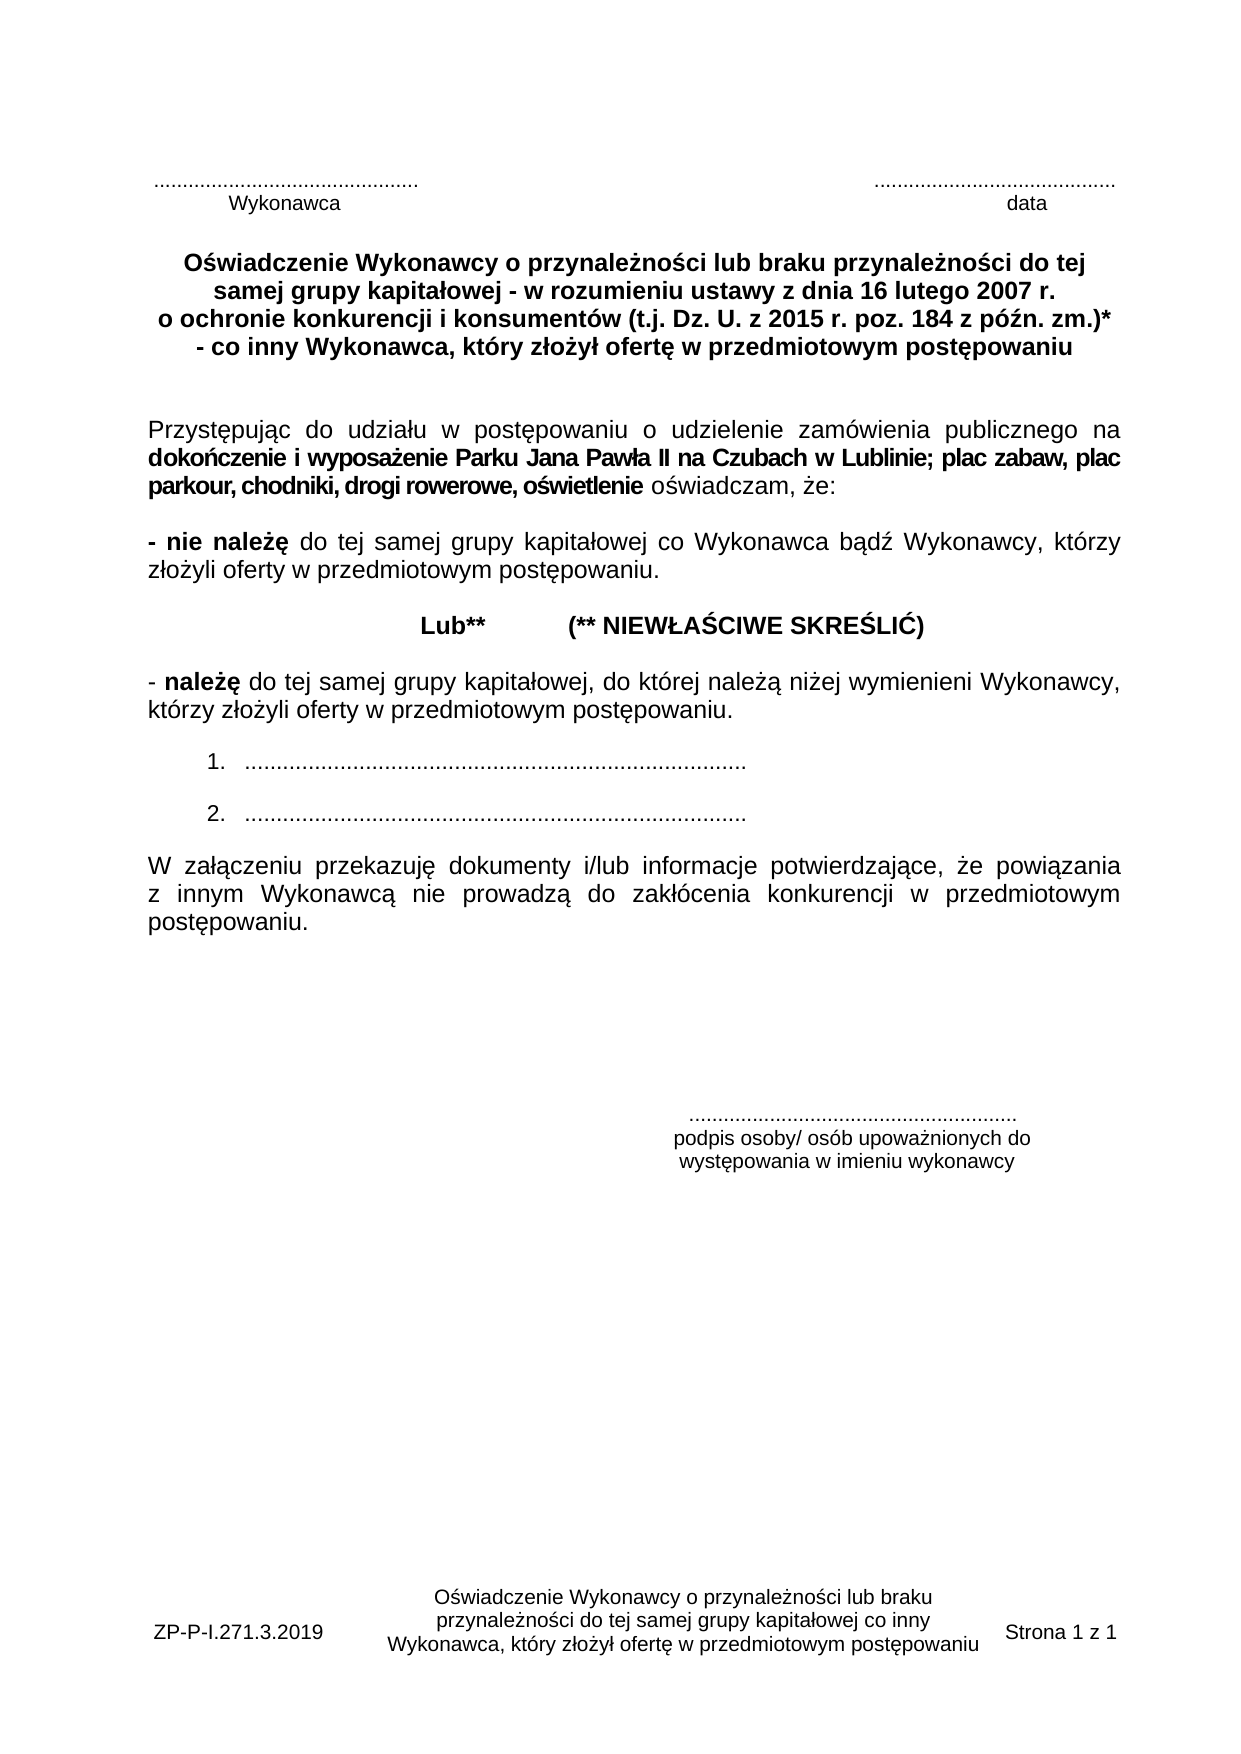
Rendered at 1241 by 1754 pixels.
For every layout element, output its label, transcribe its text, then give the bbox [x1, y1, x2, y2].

text ......................................................... [148, 1103, 1122, 1126]
text - należę do tej samej grupy kapitałowej, do której należą niżej wymienieni Wykonawcy, którzy złożyli oferty w przedmiotowym postępowaniu. [148, 668, 1122, 723]
text Przystępując do udziału w postępowaniu o udzielenie zamówienia publicznego na dokończenie i wyposażenie Parku Jana Pawła II na Czubach w Lublinie; plac zabaw, plac parkour, chodniki, drogi rowerowe, oświetlenie oświadczam, że: [148, 416, 1122, 500]
text podpis osoby/ osób upoważnionych do [148, 1126, 1122, 1149]
table_header .......................................... data [635, 163, 1122, 221]
list ............................................................................... [207, 800, 1122, 826]
text - co inny Wykonawca, który złożył ofertę w przedmiotowym postępowaniu [148, 333, 1122, 361]
table_header .............................................. Wykonawca [148, 163, 635, 221]
text występowania w imieniu wykonawcy [148, 1149, 1122, 1172]
list Lub** (** NIEWŁAŚCIWE SKREŚLIĆ) [185, 612, 1122, 640]
text W załączeniu przekazuję dokumenty i/lub informacje potwierdzające, że powiązania z innym Wykonawcą nie prowadzą do zakłócenia konkurencji w przedmiotowym postępowaniu. [148, 852, 1122, 935]
text Oświadczenie Wykonawcy o przynależności lub braku przynależności do tej samej grupy kapitałowej - w rozumieniu ustawy z dnia 16 lutego 2007 r. o ochronie konkurencji i konsumentów (t.j. Dz. U. z 2015 r. poz. 184 z późn. zm.)* [148, 249, 1122, 333]
list ............................................................................... [207, 749, 1122, 775]
text - nie należę do tej samej grupy kapitałowej co Wykonawca bądź Wykonawcy, którzy złożyli oferty w przedmiotowym postępowaniu. [148, 528, 1122, 584]
